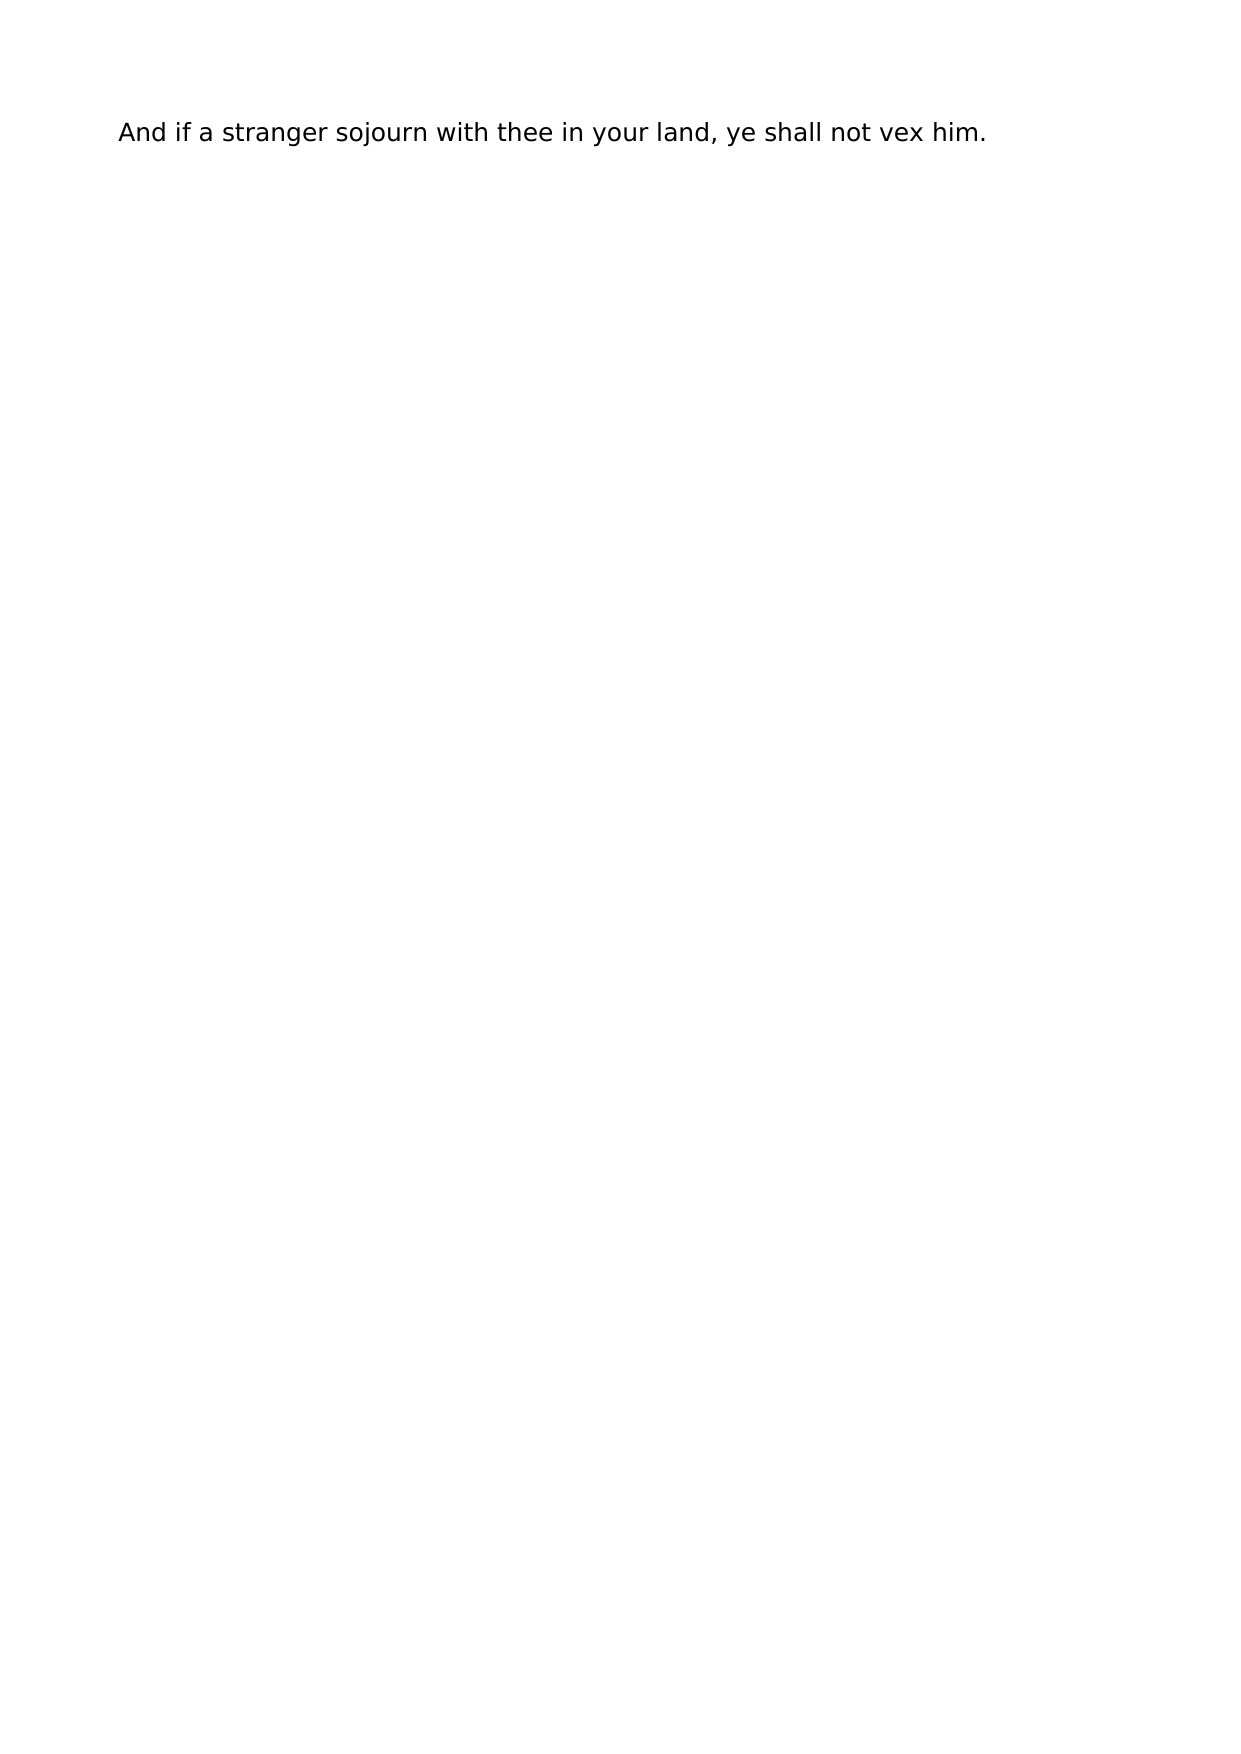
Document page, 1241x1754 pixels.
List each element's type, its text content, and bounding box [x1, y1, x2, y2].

text And if a stranger sojourn with thee in your land, ye shall not vex him. [118, 118, 1122, 147]
